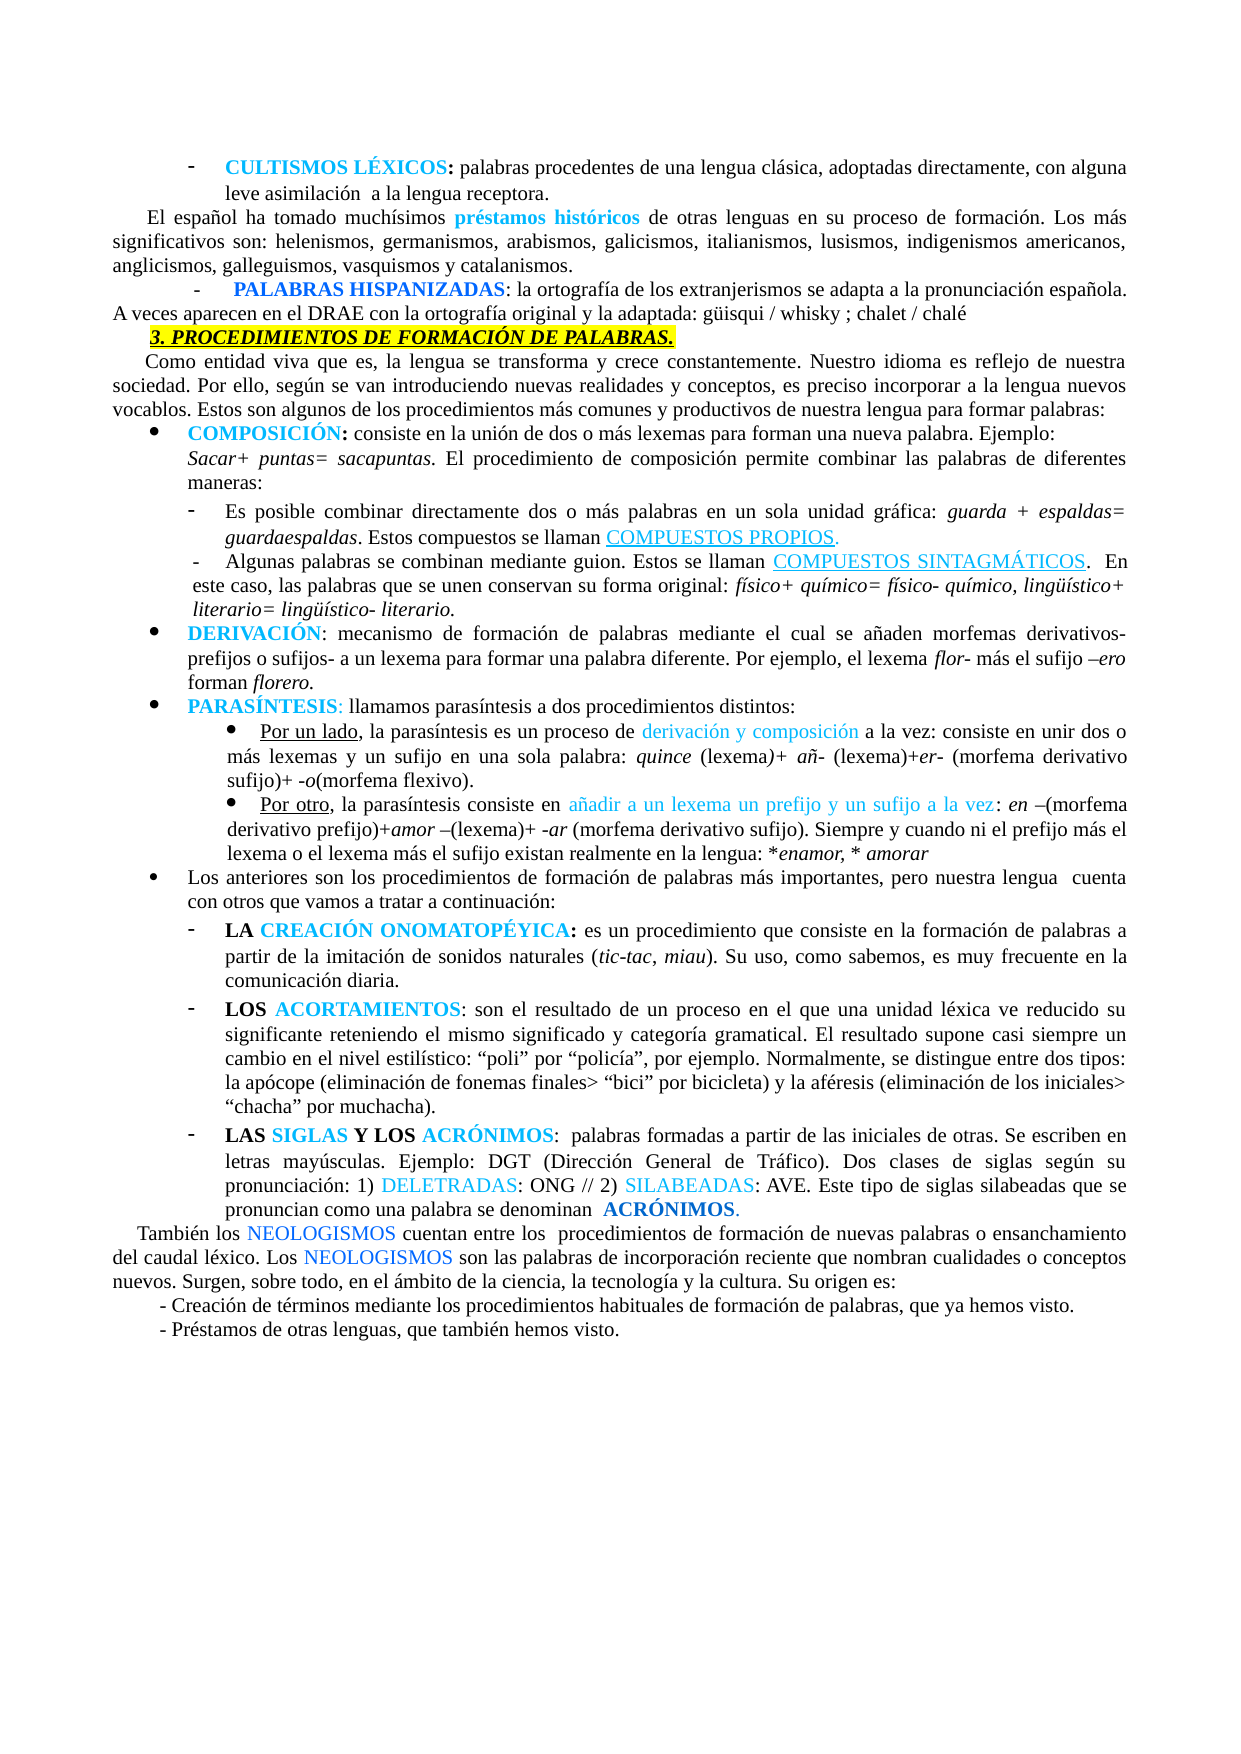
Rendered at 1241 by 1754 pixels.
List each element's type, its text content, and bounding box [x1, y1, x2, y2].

list Como entidad viva que es, la lengua se transforma y crece constantemente. Nuestro idioma es reflejo de nuestra sociedad. Por ello, según se van introduciendo nuevas realidades y conceptos, es preciso incorporar a la lengua nuevos vocablos. Estos son algunos de los procedimientos más comunes y productivos de nuestra lengua para formar palabras: [112, 349, 1128, 421]
list CULTISMOS LÉXICOS: palabras procedentes de una lengua clásica, adoptadas directamente, con alguna leve asimilación a la lengua receptora. [187, 150, 1128, 204]
text - PALABRAS HISPANIZADAS: la ortografía de los extranjerismos se adapta a la pronunciación española. A veces aparecen en el DRAE con la ortografía original y la adaptada: güisqui / whisky ; chalet / chalé [112, 277, 1128, 325]
list LAS SIGLAS Y LOS ACRÓNIMOS: palabras formadas a partir de las iniciales de otras. Se escriben en letras mayúsculas. Ejemplo: DGT (Dirección General de Tráfico). Dos clases de siglas según su pronunciación: 1) DELETRADAS: ONG // 2) SILABEADAS: AVE. Este tipo de siglas silabeadas que se pronuncian como una palabra se denominan ACRÓNIMOS. [187, 1118, 1128, 1221]
list COMPOSICIÓN: consiste en la unión de dos o más lexemas para forman una nueva palabra. Ejemplo: [150, 421, 1128, 446]
list Sacar+ puntas= sacapuntas. El procedimiento de composición permite combinar las palabras de diferentes maneras: [187, 446, 1128, 494]
list 3. PROCEDIMIENTOS DE FORMACIÓN DE PALABRAS. [112, 325, 1128, 349]
list - Préstamos de otras lenguas, que también hemos visto. [112, 1317, 1128, 1341]
list Por otro, la parasíntesis consiste en añadir a un lexema un prefijo y un sufijo a la vez: en –(morfema derivativo prefijo)+amor –(lexema)+ -ar (morfema derivativo sufijo). Siempre y cuando ni el prefijo más el lexema o el lexema más el sufijo existan realmente en la lengua: *enamor, * amorar [227, 792, 1128, 865]
list - Creación de términos mediante los procedimientos habituales de formación de palabras, que ya hemos visto. [112, 1293, 1128, 1317]
list - Algunas palabras se combinan mediante guion. Estos se llaman COMPUESTOS SINTAGMÁTICOS. En este caso, las palabras que se unen conservan su forma original: físico+ químico= físico- químico, lingüístico+ literario= lingüístico- literario. [192, 549, 1128, 621]
list DERIVACIÓN: mecanismo de formación de palabras mediante el cual se añaden morfemas derivativos- prefijos o sufijos- a un lexema para formar una palabra diferente. Por ejemplo, el lexema flor- más el sufijo –ero forman florero. [150, 621, 1128, 694]
list LOS ACORTAMIENTOS: son el resultado de un proceso en el que una unidad léxica ve reducido su significante reteniendo el mismo significado y categoría gramatical. El resultado supone casi siempre un cambio en el nivel estilístico: “poli” por “policía”, por ejemplo. Normalmente, se distingue entre dos tipos: la apócope (eliminación de fonemas finales> “bici” por bicicleta) y la aféresis (eliminación de los iniciales> “chacha” por muchacha). [187, 992, 1128, 1118]
text El español ha tomado muchísimos préstamos históricos de otras lenguas en su proceso de formación. Los más significativos son: helenismos, germanismos, arabismos, galicismos, italianismos, lusismos, indigenismos americanos, anglicismos, galleguismos, vasquismos y catalanismos. [112, 204, 1128, 277]
list PARASÍNTESIS: llamamos parasíntesis a dos procedimientos distintos: [150, 694, 1128, 719]
list Los anteriores son los procedimientos de formación de palabras más importantes, pero nuestra lengua cuenta con otros que vamos a tratar a continuación: [150, 865, 1128, 913]
list También los NEOLOGISMOS cuentan entre los procedimientos de formación de nuevas palabras o ensanchamiento del caudal léxico. Los NEOLOGISMOS son las palabras de incorporación reciente que nombran cualidades o conceptos nuevos. Surgen, sobre todo, en el ámbito de la ciencia, la tecnología y la cultura. Su origen es: [112, 1221, 1128, 1293]
list Es posible combinar directamente dos o más palabras en un sola unidad gráfica: guarda + espaldas= guardaespaldas. Estos compuestos se llaman COMPUESTOS PROPIOS. [187, 494, 1128, 549]
list Por un lado, la parasíntesis es un proceso de derivación y composición a la vez: consiste en unir dos o más lexemas y un sufijo en una sola palabra: quince (lexema)+ añ- (lexema)+er- (morfema derivativo sufijo)+ -o(morfema flexivo). [227, 719, 1128, 792]
list LA CREACIÓN ONOMATOPÉYICA: es un procedimiento que consiste en la formación de palabras a partir de la imitación de sonidos naturales (tic-tac, miau). Su uso, como sabemos, es muy frecuente en la comunicación diaria. [187, 913, 1128, 992]
